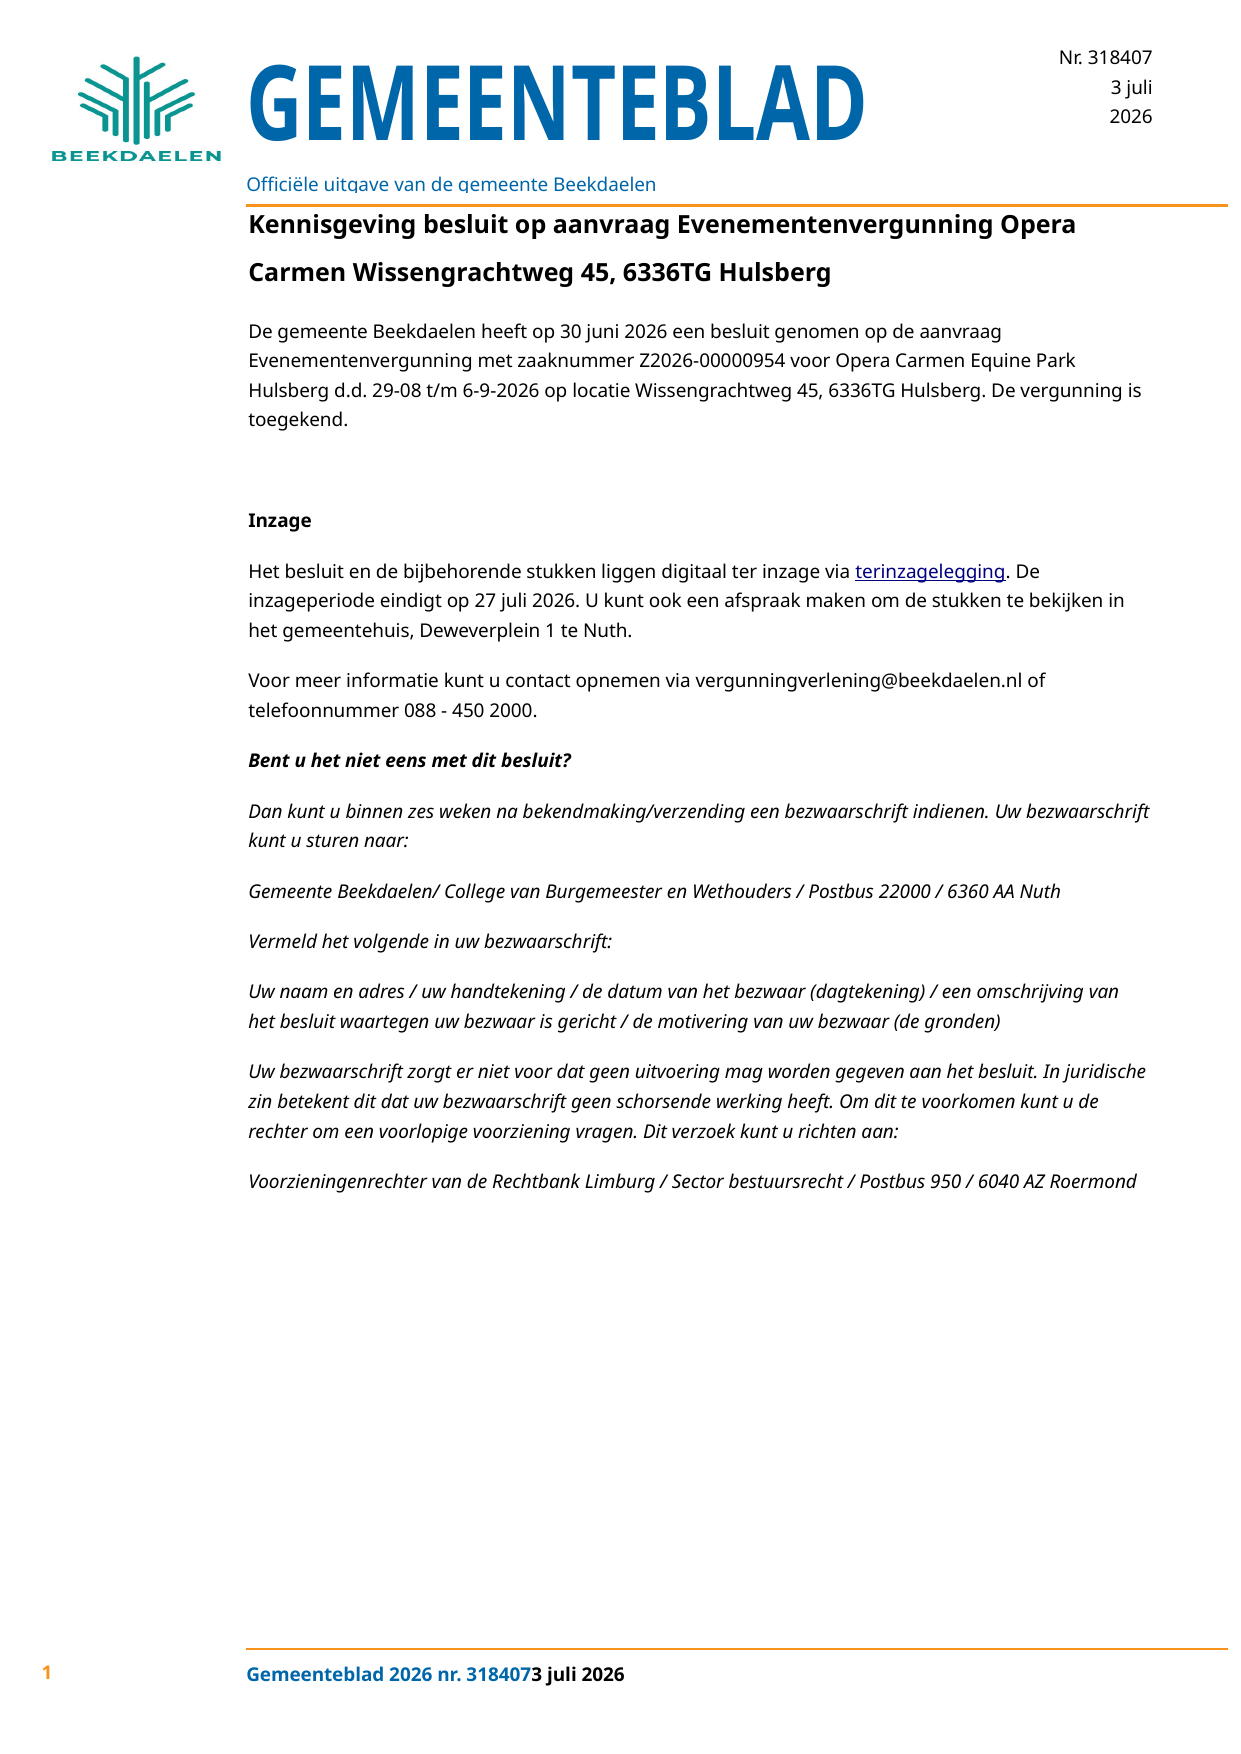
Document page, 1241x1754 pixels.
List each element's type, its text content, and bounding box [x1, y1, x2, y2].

text Uw naam en adres / uw handtekening / de datum van het bezwaar (dagtekening) / een omschrijving van het besluit waartegen uw bezwaar is gericht / de motivering van uw bezwaar (de gronden) [248, 979, 1152, 1034]
text Voorzieningenrechter van de Rechtbank Limburg / Sector bestuursrecht / Postbus 950 / 6040 AZ Roermond [248, 1168, 1152, 1194]
picture [41, 47, 231, 172]
text Gemeente Beekdaelen/ College van Burgemeester en Wethouders / Postbus 22000 / 6360 AA Nuth [248, 878, 1152, 904]
text Voor meer informatie kunt u contact opnemen via vergunningverlening@beekdaelen.nl of telefoonnummer 088 - 450 2000. [248, 667, 1152, 723]
text Bent u het niet eens met dit besluit? [248, 747, 1152, 773]
text Vermeld het volgende in uw bezwaarschrift: [248, 928, 1152, 954]
text Dan kunt u binnen zes weken na bekendmaking/verzending een bezwaarschrift indienen. Uw bezwaarschrift kunt u sturen naar: [248, 798, 1152, 853]
text Kennisgeving besluit op aanvraag Evenementenvergunning Opera Carmen Wissengrachtweg 45, 6336TG Hulsberg [248, 207, 1152, 288]
text Het besluit en de bijbehorende stukken liggen digitaal ter inzage via terinzagelegging. De inzageperiode eindigt op 27 juli 2026. U kunt ook een afspraak maken om de stukken te bekijken in het gemeentehuis, Deweverplein 1 te Nuth. [248, 558, 1152, 643]
text De gemeente Beekdaelen heeft op 30 juni 2026 een besluit genomen op de aanvraag Evenementenvergunning met zaaknummer Z2026-00000954 voor Opera Carmen Equine Park Hulsberg d.d. 29-08 t/m 6-9-2026 op locatie Wissengrachtweg 45, 6336TG Hulsberg. De vergunning is toegekend. [248, 318, 1152, 432]
text Inzage [248, 507, 1152, 533]
text Uw bezwaarschrift zorgt er niet voor dat geen uitvoering mag worden gegeven aan het besluit. In juridische zin betekent dit dat uw bezwaarschrift geen schorsende werking heeft. Om dit te voorkomen kunt u de rechter om een voorlopige voorziening vragen. Dit verzoek kunt u richten aan: [248, 1059, 1152, 1144]
